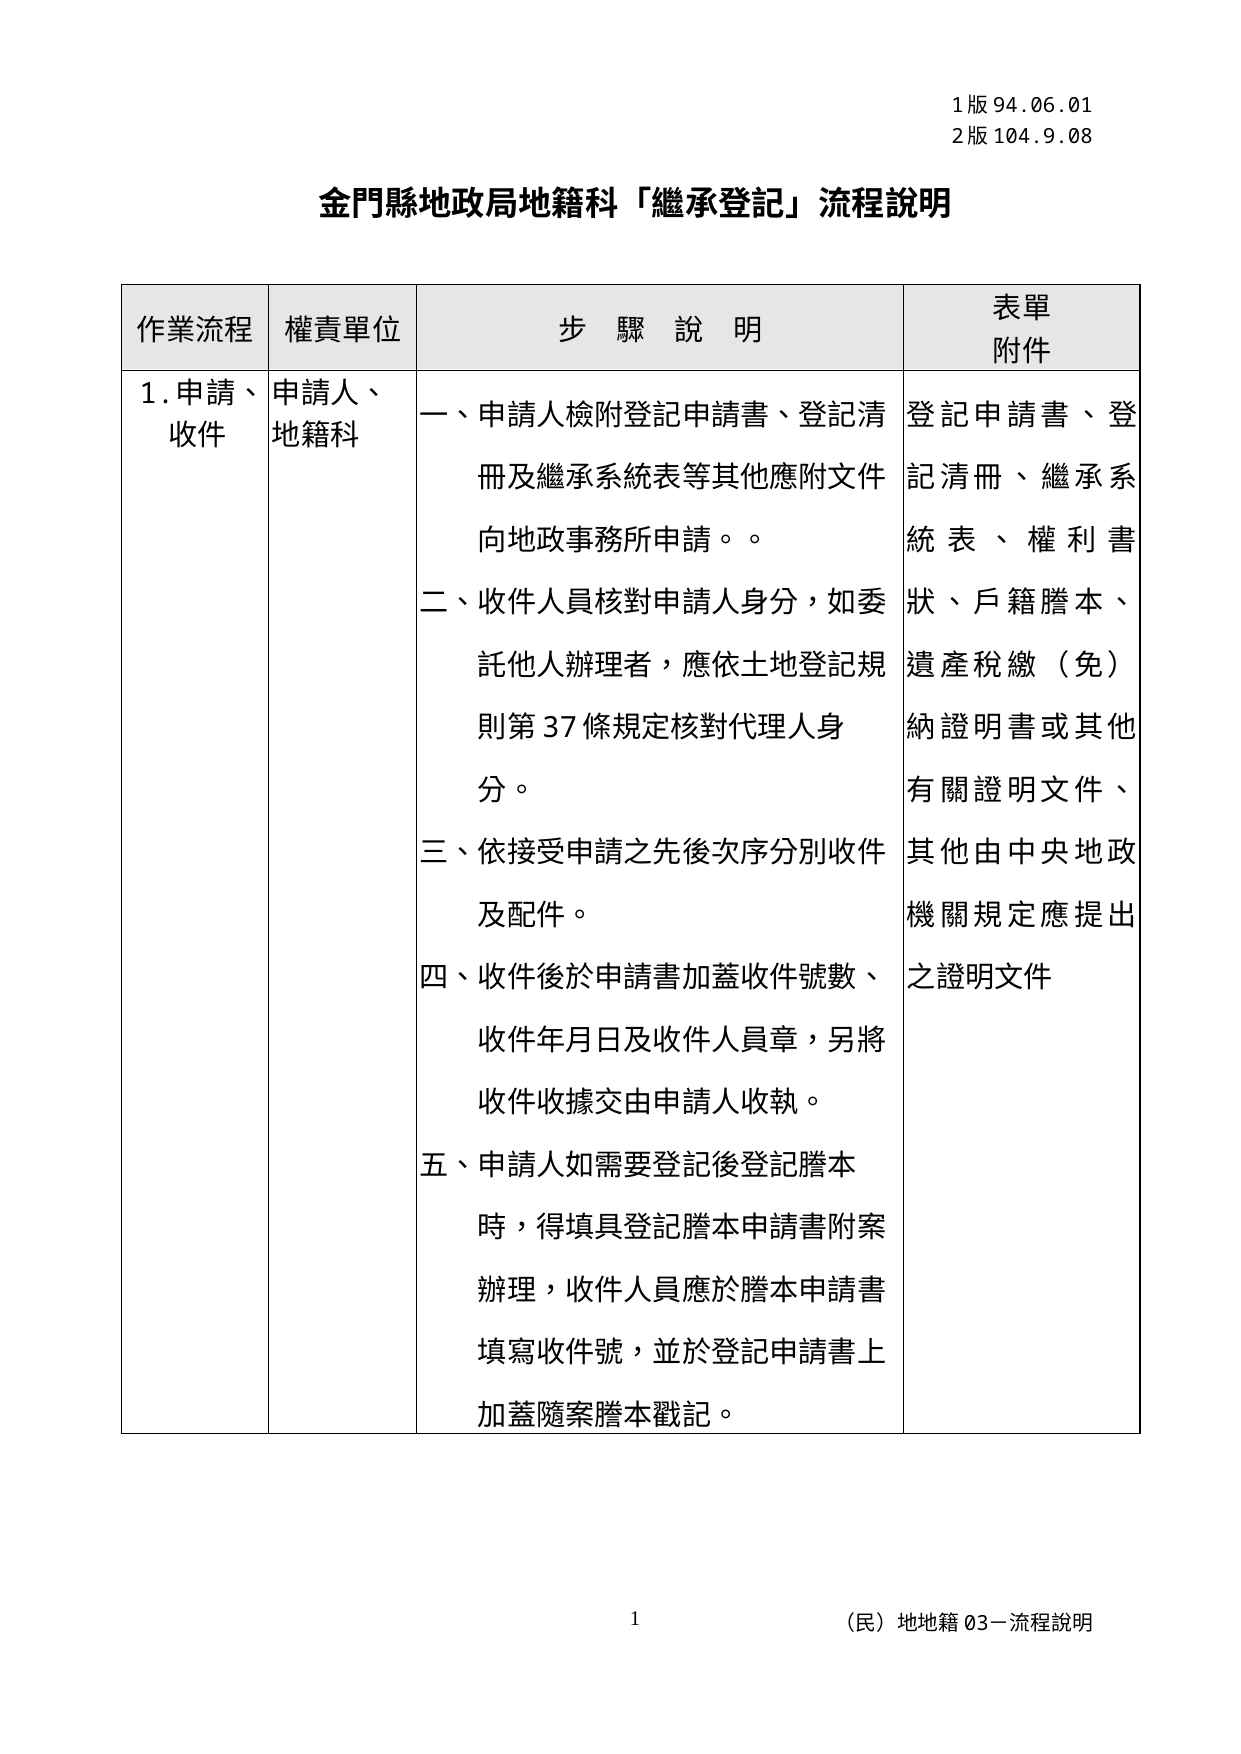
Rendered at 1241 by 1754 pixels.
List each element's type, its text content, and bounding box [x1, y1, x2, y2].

table_header 作業流程 [122, 285, 268, 369]
table_header 權責單位 [269, 285, 416, 369]
text 金門縣地政局地籍科「繼承登記」流程說明 [177, 159, 1092, 221]
table_header 表單 附件 [904, 285, 1139, 369]
table_cell 登記申請書、登記清冊、繼承系統表、權利書狀、戶籍謄本、遺產稅繳（免）納證明書或其他有關證明文件、其他由中央地政機關規定應提出之證明文件 [904, 371, 1139, 1433]
table_cell 1.申請、收件 [122, 371, 268, 1433]
table_header 步 驟 說 明 [417, 285, 903, 369]
table_cell 一、申請人檢附登記申請書、登記清冊及繼承系統表等其他應附文件向地政事務所申請。。 二、收件人員核對申請人身分，如委託他人辦理者，應依土地登記規則第37條規定核對代理人身分。 三、依接受申請之先後次序分別收件及配件。 四、收件後於申請書加蓋收件號數、收件年月日及收件人員章，另將收件收據交由申請人收執。 五、申請人如需要登記後登記謄本時，得填具登記謄本申請書附案辦理，收件人員應於謄本申請書填寫收件號，並於登記申請書上加蓋隨案謄本戳記。 [417, 371, 903, 1433]
table_cell 申請人、 地籍科 [269, 371, 416, 1433]
